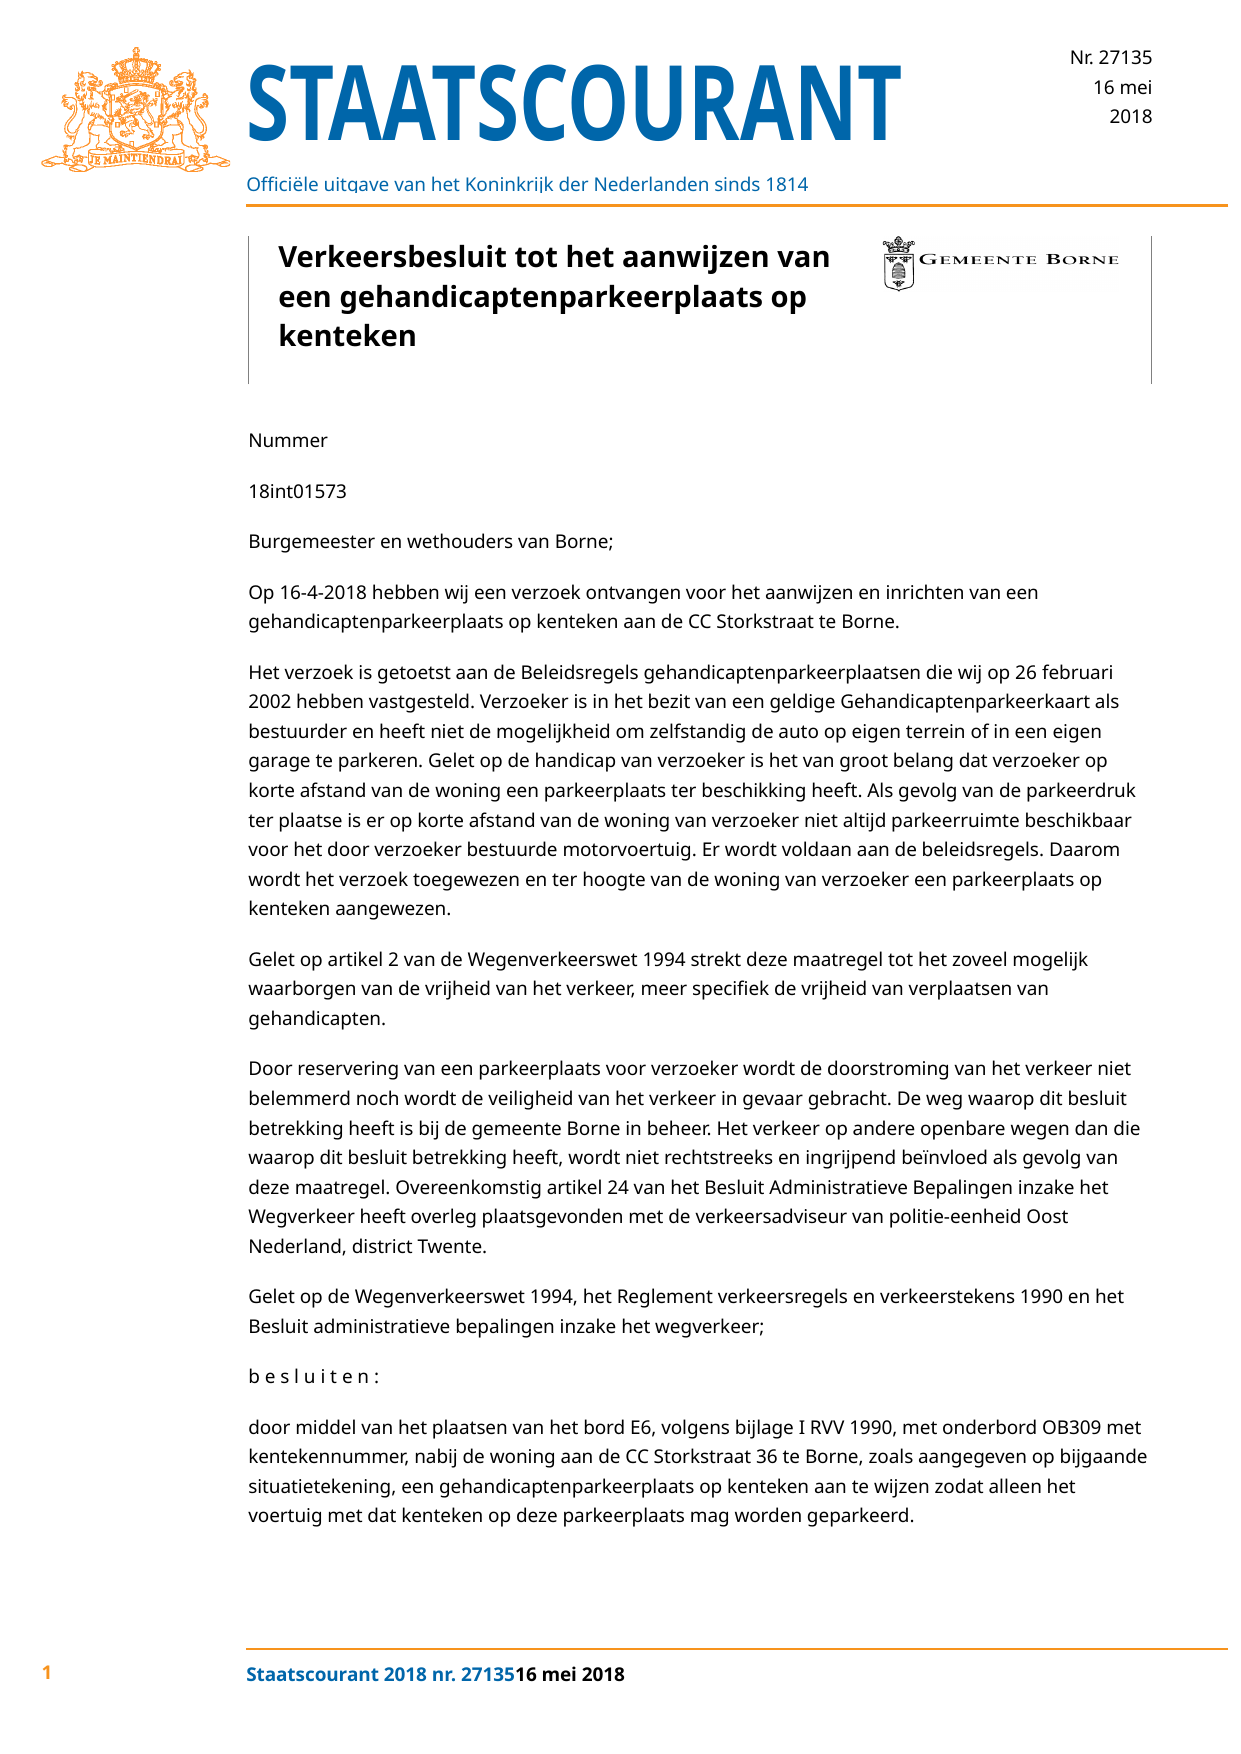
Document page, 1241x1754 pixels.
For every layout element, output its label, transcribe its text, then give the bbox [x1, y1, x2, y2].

text Op 16-4-2018 hebben wij een verzoek ontvangen voor het aanwijzen en inrichten van een gehandicaptenparkeerplaats op kenteken aan de CC Storkstraat te Borne. [248, 579, 1152, 634]
table_header Verkeersbesluit tot het aanwijzen van een gehandicaptenparkeerplaats op kenteken [249, 236, 850, 384]
text Het verzoek is getoetst aan de Beleidsregels gehandicaptenparkeerplaatsen die wij op 26 februari 2002 hebben vastgesteld. Verzoeker is in het bezit van een geldige Gehandicaptenparkeerkaart als bestuurder en heeft niet de mogelijkheid om zelfstandig de auto op eigen terrein of in een eigen garage te parkeren. Gelet op de handicap van verzoeker is het van groot belang dat verzoeker op korte afstand van de woning een parkeerplaats ter beschikking heeft. Als gevolg van de parkeerdruk ter plaatse is er op korte afstand van de woning van verzoeker niet altijd parkeerruimte beschikbaar voor het door verzoeker bestuurde motorvoertuig. Er wordt voldaan aan de beleidsregels. Daarom wordt het verzoek toegewezen en ter hoogte van de woning van verzoeker een parkeerplaats op kenteken aangewezen. [248, 659, 1152, 921]
text Gelet op artikel 2 van de Wegenverkeerswet 1994 strekt deze maatregel tot het zoveel mogelijk waarborgen van de vrijheid van het verkeer, meer specifiek de vrijheid van verplaatsen van gehandicapten. [248, 946, 1152, 1031]
text Burgemeester en wethouders van Borne; [248, 528, 1152, 554]
picture [41, 47, 231, 172]
text 18int01573 [248, 478, 1152, 504]
text Nummer [248, 428, 1152, 453]
table_header [850, 236, 1151, 384]
text b e s l u i t e n : [248, 1363, 1152, 1389]
text Gelet op de Wegenverkeerswet 1994, het Reglement verkeersregels en verkeerstekens 1990 en het Besluit administratieve bepalingen inzake het wegverkeer; [248, 1283, 1152, 1339]
text Door reservering van een parkeerplaats voor verzoeker wordt de doorstroming van het verkeer niet belemmerd noch wordt de veiligheid van het verkeer in gevaar gebracht. De weg waarop dit besluit betrekking heeft is bij de gemeente Borne in beheer. Het verkeer op andere openbare wegen dan die waarop dit besluit betrekking heeft, wordt niet rechtstreeks en ingrijpend beïnvloed als gevolg van deze maatregel. Overeenkomstig artikel 24 van het Besluit Administratieve Bepalingen inzake het Wegverkeer heeft overleg plaatsgevonden met de verkeersadviseur van politie-eenheid Oost Nederland, district Twente. [248, 1056, 1152, 1259]
text door middel van het plaatsen van het bord E6, volgens bijlage I RVV 1990, met onderbord OB309 met kentekennummer, nabij de woning aan de CC Storkstraat 36 te Borne, zoals aangegeven op bijgaande situatietekening, een gehandicaptenparkeerplaats op kenteken aan te wijzen zodat alleen het voertuig met dat kenteken op deze parkeerplaats mag worden geparkeerd. [248, 1414, 1152, 1528]
picture [882, 236, 1119, 292]
